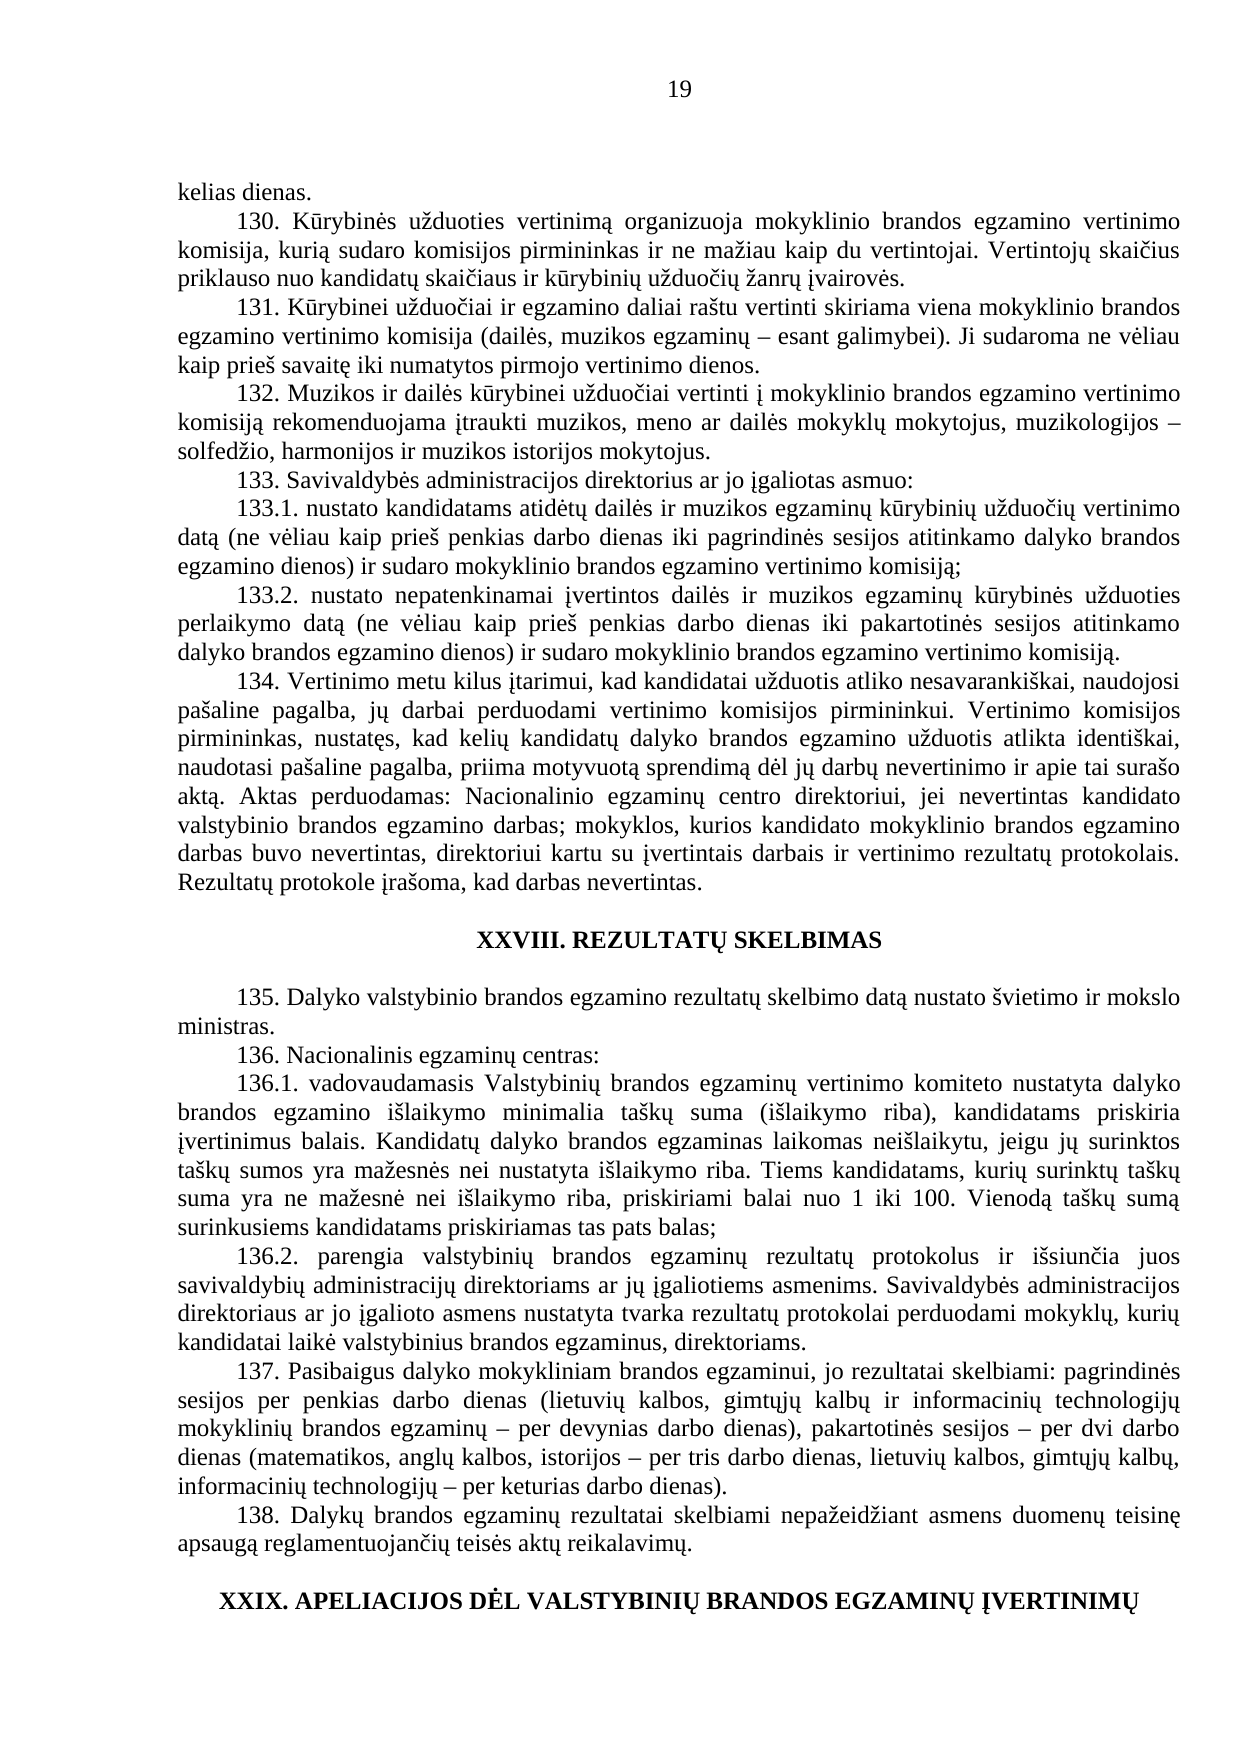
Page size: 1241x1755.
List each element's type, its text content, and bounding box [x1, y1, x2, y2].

text 134. Vertinimo metu kilus įtarimui, kad kandidatai užduotis atliko nesavarankiškai, naudojosi pašaline pagalba, jų darbai perduodami vertinimo komisijos pirmininkui. Vertinimo komisijos pirmininkas, nustatęs, kad kelių kandidatų dalyko brandos egzamino užduotis atlikta identiškai, naudotasi pašaline pagalba, priima motyvuotą sprendimą dėl jų darbų nevertinimo ir apie tai surašo aktą. Aktas perduodamas: Nacionalinio egzaminų centro direktoriui, jei nevertintas kandidato valstybinio brandos egzamino darbas; mokyklos, kurios kandidato mokyklinio brandos egzamino darbas buvo nevertintas, direktoriui kartu su įvertintais darbais ir vertinimo rezultatų protokolais. Rezultatų protokole įrašoma, kad darbas nevertintas. [177, 666, 1181, 896]
text 136.2. parengia valstybinių brandos egzaminų rezultatų protokolus ir išsiunčia juos savivaldybių administracijų direktoriams ar jų įgaliotiems asmenims. Savivaldybės administracijos direktoriaus ar jo įgalioto asmens nustatyta tvarka rezultatų protokolai perduodami mokyklų, kurių kandidatai laikė valstybinius brandos egzaminus, direktoriams. [177, 1241, 1181, 1356]
text 133.2. nustato nepatenkinamai įvertintos dailės ir muzikos egzaminų kūrybinės užduoties perlaikymo datą (ne vėliau kaip prieš penkias darbo dienas iki pakartotinės sesijos atitinkamo dalyko brandos egzamino dienos) ir sudaro mokyklinio brandos egzamino vertinimo komisiją. [177, 580, 1181, 666]
text 137. Pasibaigus dalyko mokykliniam brandos egzaminui, jo rezultatai skelbiami: pagrindinės sesijos per penkias darbo dienas (lietuvių kalbos, gimtųjų kalbų ir informacinių technologijų mokyklinių brandos egzaminų – per devynias darbo dienas), pakartotinės sesijos – per dvi darbo dienas (matematikos, anglų kalbos, istorijos – per tris darbo dienas, lietuvių kalbos, gimtųjų kalbų, informacinių technologijų – per keturias darbo dienas). [177, 1356, 1181, 1500]
text XXVIII. REZULTATŲ SKELBIMAS [177, 925, 1181, 953]
text 133. Savivaldybės administracijos direktorius ar jo įgaliotas asmuo: [177, 465, 1181, 493]
text 133.1. nustato kandidatams atidėtų dailės ir muzikos egzaminų kūrybinių užduočių vertinimo datą (ne vėliau kaip prieš penkias darbo dienas iki pagrindinės sesijos atitinkamo dalyko brandos egzamino dienos) ir sudaro mokyklinio brandos egzamino vertinimo komisiją; [177, 493, 1181, 580]
text 130. Kūrybinės užduoties vertinimą organizuoja mokyklinio brandos egzamino vertinimo komisija, kurią sudaro komisijos pirmininkas ir ne mažiau kaip du vertintojai. Vertintojų skaičius priklauso nuo kandidatų skaičiaus ir kūrybinių užduočių žanrų įvairovės. [177, 206, 1181, 292]
text 136.1. vadovaudamasis Valstybinių brandos egzaminų vertinimo komiteto nustatyta dalyko brandos egzamino išlaikymo minimalia taškų suma (išlaikymo riba), kandidatams priskiria įvertinimus balais. Kandidatų dalyko brandos egzaminas laikomas neišlaikytu, jeigu jų surinktos taškų sumos yra mažesnės nei nustatyta išlaikymo riba. Tiems kandidatams, kurių surinktų taškų suma yra ne mažesnė nei išlaikymo riba, priskiriami balai nuo 1 iki 100. Vienodą taškų sumą surinkusiems kandidatams priskiriamas tas pats balas; [177, 1068, 1181, 1241]
text 132. Muzikos ir dailės kūrybinei užduočiai vertinti į mokyklinio brandos egzamino vertinimo komisiją rekomenduojama įtraukti muzikos, meno ar dailės mokyklų mokytojus, muzikologijos – solfedžio, harmonijos ir muzikos istorijos mokytojus. [177, 378, 1181, 465]
text 135. Dalyko valstybinio brandos egzamino rezultatų skelbimo datą nustato švietimo ir mokslo ministras. [177, 982, 1181, 1040]
text 136. Nacionalinis egzaminų centras: [177, 1040, 1181, 1068]
text 131. Kūrybinei užduočiai ir egzamino daliai raštu vertinti skiriama viena mokyklinio brandos egzamino vertinimo komisija (dailės, muzikos egzaminų – esant galimybei). Ji sudaroma ne vėliau kaip prieš savaitę iki numatytos pirmojo vertinimo dienos. [177, 292, 1181, 378]
text 138. Dalykų brandos egzaminų rezultatai skelbiami nepažeidžiant asmens duomenų teisinę apsaugą reglamentuojančių teisės aktų reikalavimų. [177, 1500, 1181, 1557]
text XXIX. APELIACIJOS DĖL VALSTYBINIŲ BRANDOS EGZAMINŲ ĮVERTINIMŲ [177, 1586, 1181, 1615]
text kelias dienas. [177, 177, 1181, 206]
